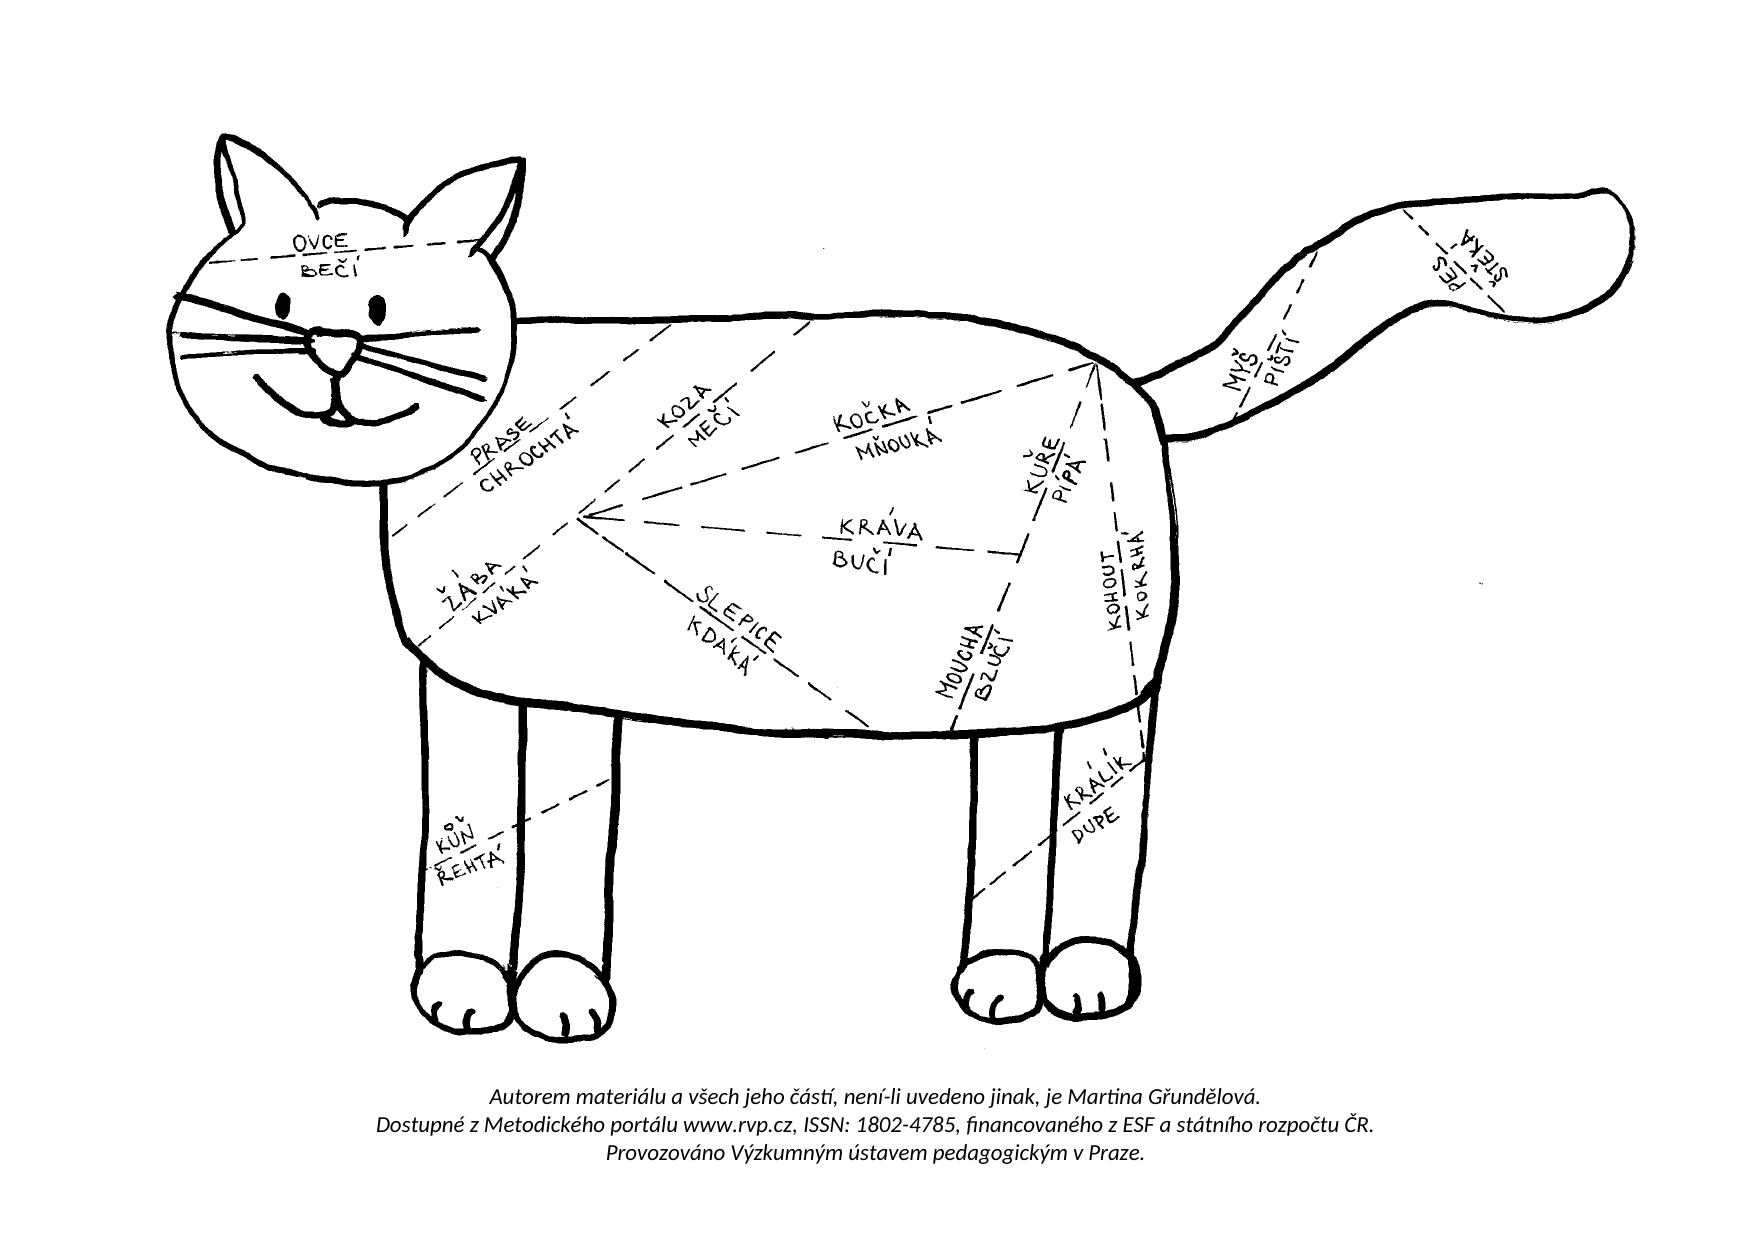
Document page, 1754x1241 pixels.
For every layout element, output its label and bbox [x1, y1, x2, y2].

picture [64, 9, 1690, 1061]
